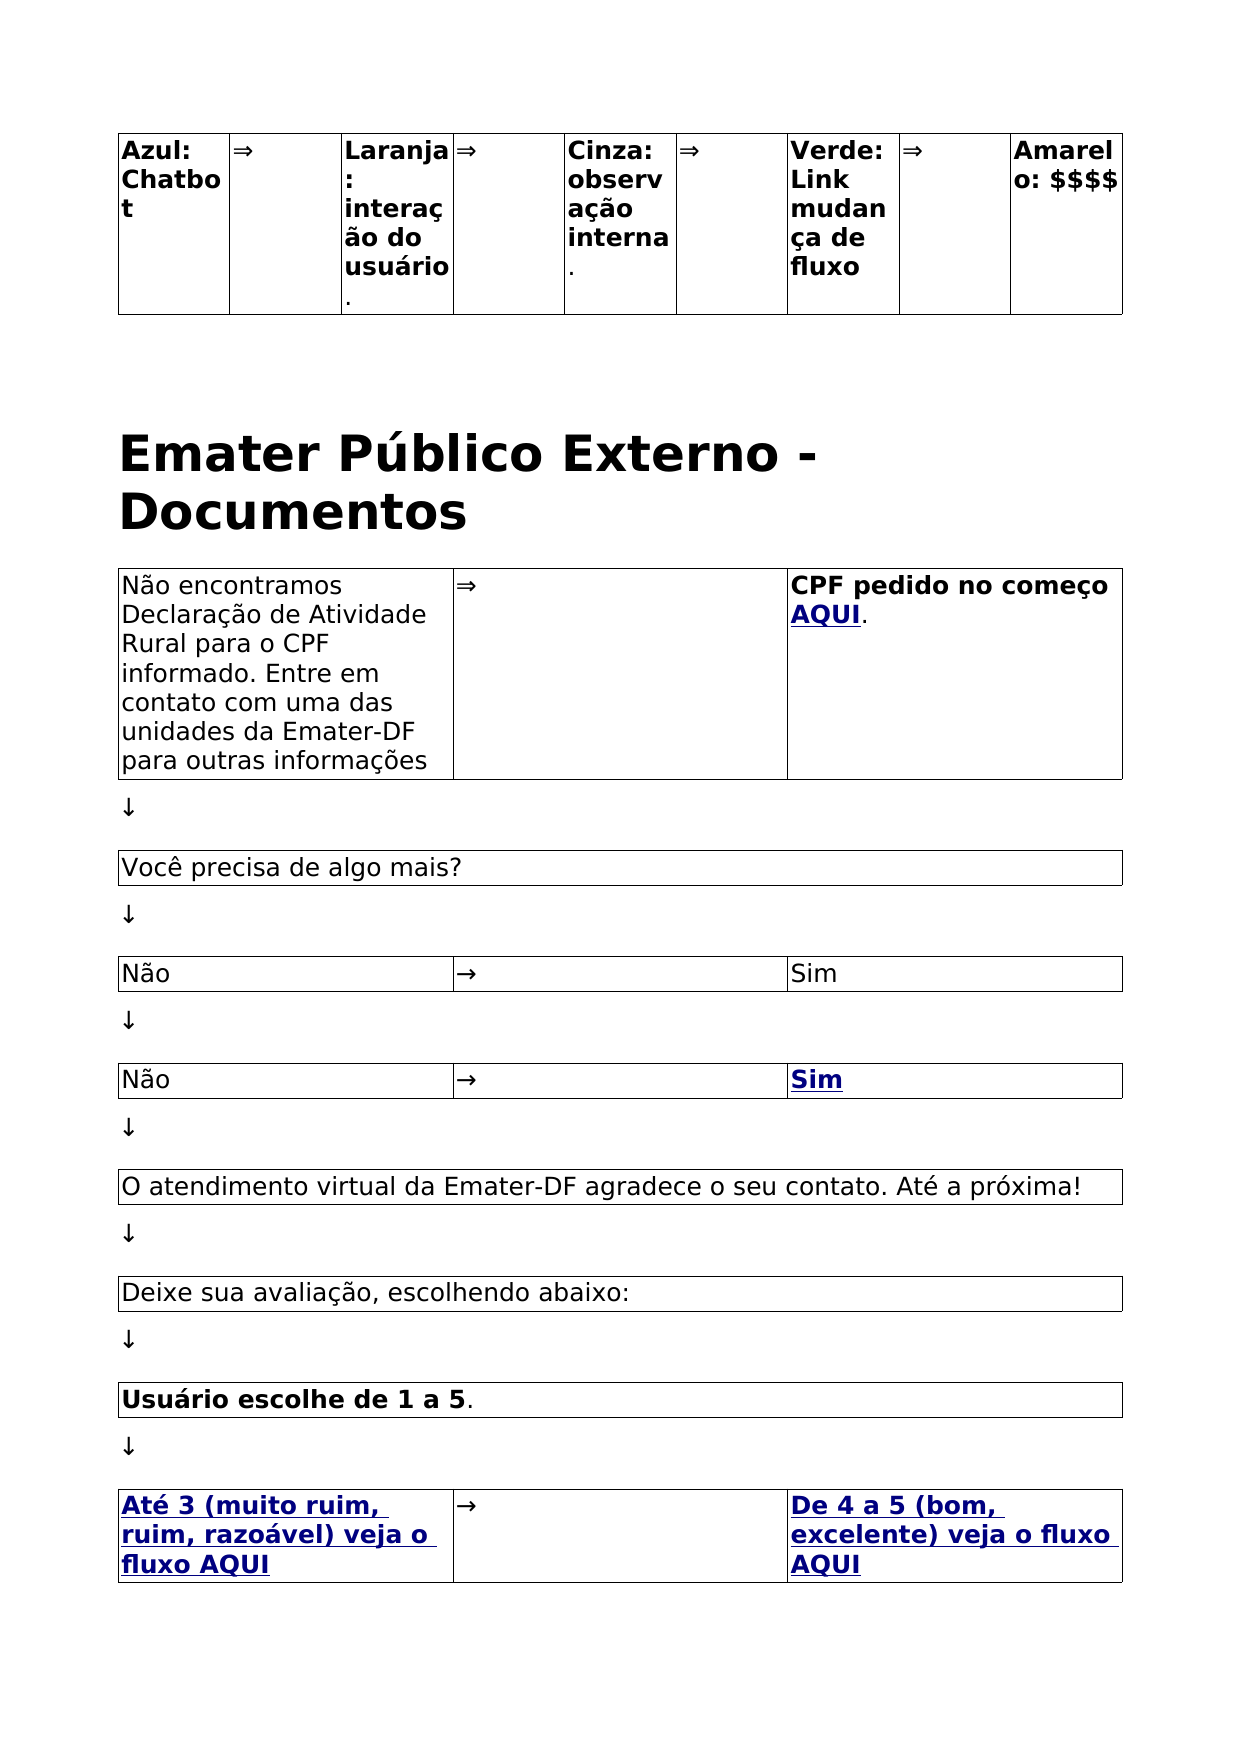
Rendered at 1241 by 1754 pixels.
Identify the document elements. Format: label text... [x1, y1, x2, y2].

table_header De 4 a 5 (bom, excelente) veja o fluxo AQUI [788, 1490, 1122, 1582]
table_header ⇒ [454, 134, 564, 314]
table_header Não encontramos Declaração de Atividade Rural para o CPF informado. Entre em contato com uma das unidades da Emater-DF para outras informações [119, 569, 453, 778]
table_header Sim [788, 1064, 1122, 1098]
table_header ⇒ [454, 569, 787, 778]
text ↓ [118, 793, 1122, 822]
table_header Até 3 (muito ruim, ruim, razoável) veja o fluxo AQUI [119, 1490, 453, 1582]
text ↓ [118, 1432, 1122, 1461]
table_header Laranja: interação do usuário. [342, 134, 453, 314]
table_header ⇒ [900, 134, 1010, 314]
text ↓ [118, 900, 1122, 929]
table_header → [454, 957, 787, 991]
table_header Deixe sua avaliação, escolhendo abaixo: [119, 1277, 1122, 1311]
table_header Você precisa de algo mais? [119, 851, 1122, 885]
text ↓ [118, 1006, 1122, 1035]
table_header Não [119, 1064, 453, 1098]
table_header Azul: Chatbot [119, 134, 229, 314]
table_header O atendimento virtual da Emater-DF agradece o seu contato. Até a próxima! [119, 1170, 1122, 1204]
table_header → [454, 1064, 787, 1098]
table_header Sim [788, 957, 1122, 991]
table_header Verde: Link mudança de fluxo [788, 134, 899, 314]
table_header Usuário escolhe de 1 a 5. [119, 1383, 1122, 1417]
text ↓ [118, 1326, 1122, 1355]
table_header Não [119, 957, 453, 991]
table_header → [454, 1490, 787, 1582]
table_header CPF pedido no começo AQUI. [788, 569, 1122, 778]
text ↓ [118, 1219, 1122, 1248]
table_header Cinza: observação interna. [565, 134, 676, 314]
table_header ⇒ [677, 134, 787, 314]
text ↓ [118, 1113, 1122, 1142]
table_header ⇒ [230, 134, 341, 314]
subtitle Emater Público Externo - Documentos [118, 424, 1122, 541]
table_header Amarelo: $$$$ [1011, 134, 1122, 314]
